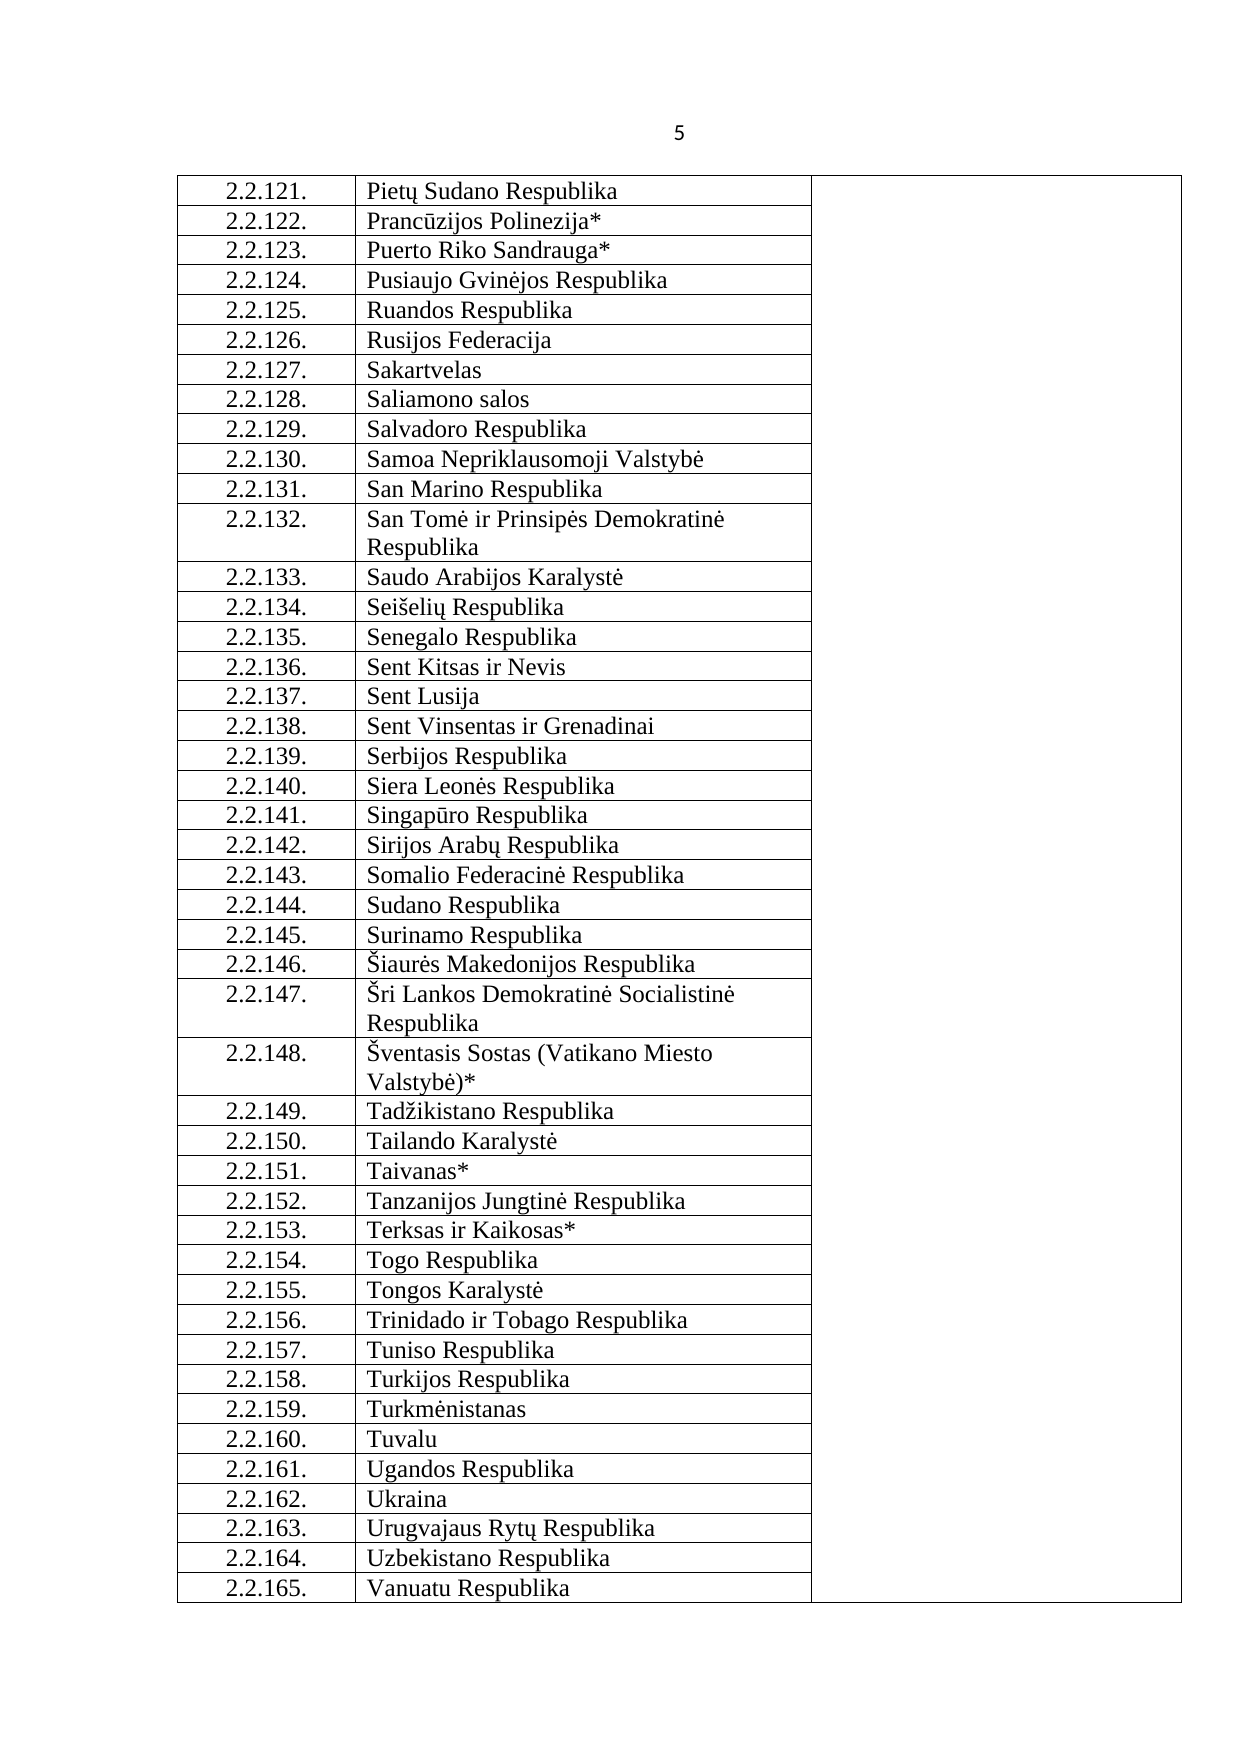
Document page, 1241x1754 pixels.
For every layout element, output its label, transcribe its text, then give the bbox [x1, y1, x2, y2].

table_cell Urugvajaus Rytų Respublika [356, 1514, 811, 1542]
table_cell Saudo Arabijos Karalystė [356, 562, 811, 591]
table_cell Sent Kitsas ir Nevis [356, 652, 811, 680]
table_cell 2.2.162. [178, 1484, 355, 1512]
table_cell 2.2.121. [178, 176, 355, 205]
table_cell 2.2.148. [178, 1038, 355, 1095]
table_cell 2.2.154. [178, 1245, 355, 1274]
table_cell Šiaurės Makedonijos Respublika [356, 950, 811, 978]
table_cell Tailando Karalystė [356, 1126, 811, 1155]
table_cell 2.2.127. [178, 355, 355, 383]
table_cell Siera Leonės Respublika [356, 771, 811, 799]
table_cell Terksas ir Kaikosas* [356, 1216, 811, 1244]
table_cell Šventasis Sostas (Vatikano Miesto Valstybė)* [356, 1038, 811, 1095]
table_cell 2.2.160. [178, 1424, 355, 1453]
table_cell Sirijos Arabų Respublika [356, 830, 811, 859]
table_cell Tadžikistano Respublika [356, 1096, 811, 1125]
table_cell 2.2.161. [178, 1454, 355, 1483]
table_cell 2.2.152. [178, 1186, 355, 1214]
table_cell 2.2.132. [178, 504, 355, 561]
table_cell 2.2.130. [178, 444, 355, 473]
table_cell 2.2.156. [178, 1305, 355, 1334]
table_cell 2.2.128. [178, 385, 355, 413]
table_cell Puerto Riko Sandrauga* [356, 236, 811, 264]
table_cell 2.2.135. [178, 622, 355, 651]
table_cell 2.2.141. [178, 801, 355, 829]
table_cell 2.2.146. [178, 950, 355, 978]
table_cell 2.2.138. [178, 711, 355, 740]
table_cell 2.2.124. [178, 265, 355, 294]
table_cell 2.2.122. [178, 206, 355, 234]
table_cell San Marino Respublika [356, 474, 811, 503]
table_cell Pusiaujo Gvinėjos Respublika [356, 265, 811, 294]
table_cell Samoa Nepriklausomoji Valstybė [356, 444, 811, 473]
table_cell Sent Lusija [356, 681, 811, 710]
table_cell Prancūzijos Polinezija* [356, 206, 811, 234]
table_cell Seišelių Respublika [356, 592, 811, 621]
table_cell 2.2.163. [178, 1514, 355, 1542]
table_cell Serbijos Respublika [356, 741, 811, 770]
table_cell 2.2.131. [178, 474, 355, 503]
table_cell 2.2.155. [178, 1275, 355, 1304]
table_cell 2.2.142. [178, 830, 355, 859]
table_cell Surinamo Respublika [356, 920, 811, 948]
table_cell 2.2.144. [178, 890, 355, 919]
table_cell 2.2.145. [178, 920, 355, 948]
table_cell [812, 176, 1181, 1602]
table_cell 2.2.143. [178, 860, 355, 889]
table_cell Ukraina [356, 1484, 811, 1512]
table_cell Turkijos Respublika [356, 1365, 811, 1393]
table_cell Tanzanijos Jungtinė Respublika [356, 1186, 811, 1214]
table_cell 2.2.133. [178, 562, 355, 591]
table_cell Turkmėnistanas [356, 1394, 811, 1423]
table_cell 2.2.151. [178, 1156, 355, 1185]
table_cell Rusijos Federacija [356, 325, 811, 354]
table_cell 2.2.150. [178, 1126, 355, 1155]
table_cell Šri Lankos Demokratinė Socialistinė Respublika [356, 979, 811, 1037]
table_cell 2.2.149. [178, 1096, 355, 1125]
table_cell Ugandos Respublika [356, 1454, 811, 1483]
table_cell Vanuatu Respublika [356, 1573, 811, 1602]
table_cell 2.2.165. [178, 1573, 355, 1602]
table_cell Salvadoro Respublika [356, 414, 811, 443]
table_cell Sent Vinsentas ir Grenadinai [356, 711, 811, 740]
table_cell 2.2.136. [178, 652, 355, 680]
table_cell 2.2.129. [178, 414, 355, 443]
table_cell Singapūro Respublika [356, 801, 811, 829]
table_cell Taivanas* [356, 1156, 811, 1185]
table_cell Sakartvelas [356, 355, 811, 383]
table_cell 2.2.125. [178, 295, 355, 324]
table_cell 2.2.158. [178, 1365, 355, 1393]
table_cell San Tomė ir Prinsipės Demokratinė Respublika [356, 504, 811, 561]
table_cell Ruandos Respublika [356, 295, 811, 324]
table_cell Senegalo Respublika [356, 622, 811, 651]
table_cell 2.2.140. [178, 771, 355, 799]
table_cell Tuvalu [356, 1424, 811, 1453]
table_cell 2.2.137. [178, 681, 355, 710]
table_cell 2.2.147. [178, 979, 355, 1037]
table_cell 2.2.123. [178, 236, 355, 264]
table_cell 2.2.153. [178, 1216, 355, 1244]
table_cell Trinidado ir Tobago Respublika [356, 1305, 811, 1334]
table_cell Tongos Karalystė [356, 1275, 811, 1304]
table_cell 2.2.139. [178, 741, 355, 770]
table_cell Sudano Respublika [356, 890, 811, 919]
table_cell Uzbekistano Respublika [356, 1543, 811, 1572]
table_cell 2.2.134. [178, 592, 355, 621]
table_cell 2.2.157. [178, 1335, 355, 1363]
table_cell 2.2.159. [178, 1394, 355, 1423]
table_cell Somalio Federacinė Respublika [356, 860, 811, 889]
table_cell Tuniso Respublika [356, 1335, 811, 1363]
table_cell Pietų Sudano Respublika [356, 176, 811, 205]
table_cell Togo Respublika [356, 1245, 811, 1274]
table_cell Saliamono salos [356, 385, 811, 413]
table_cell 2.2.164. [178, 1543, 355, 1572]
table_cell 2.2.126. [178, 325, 355, 354]
